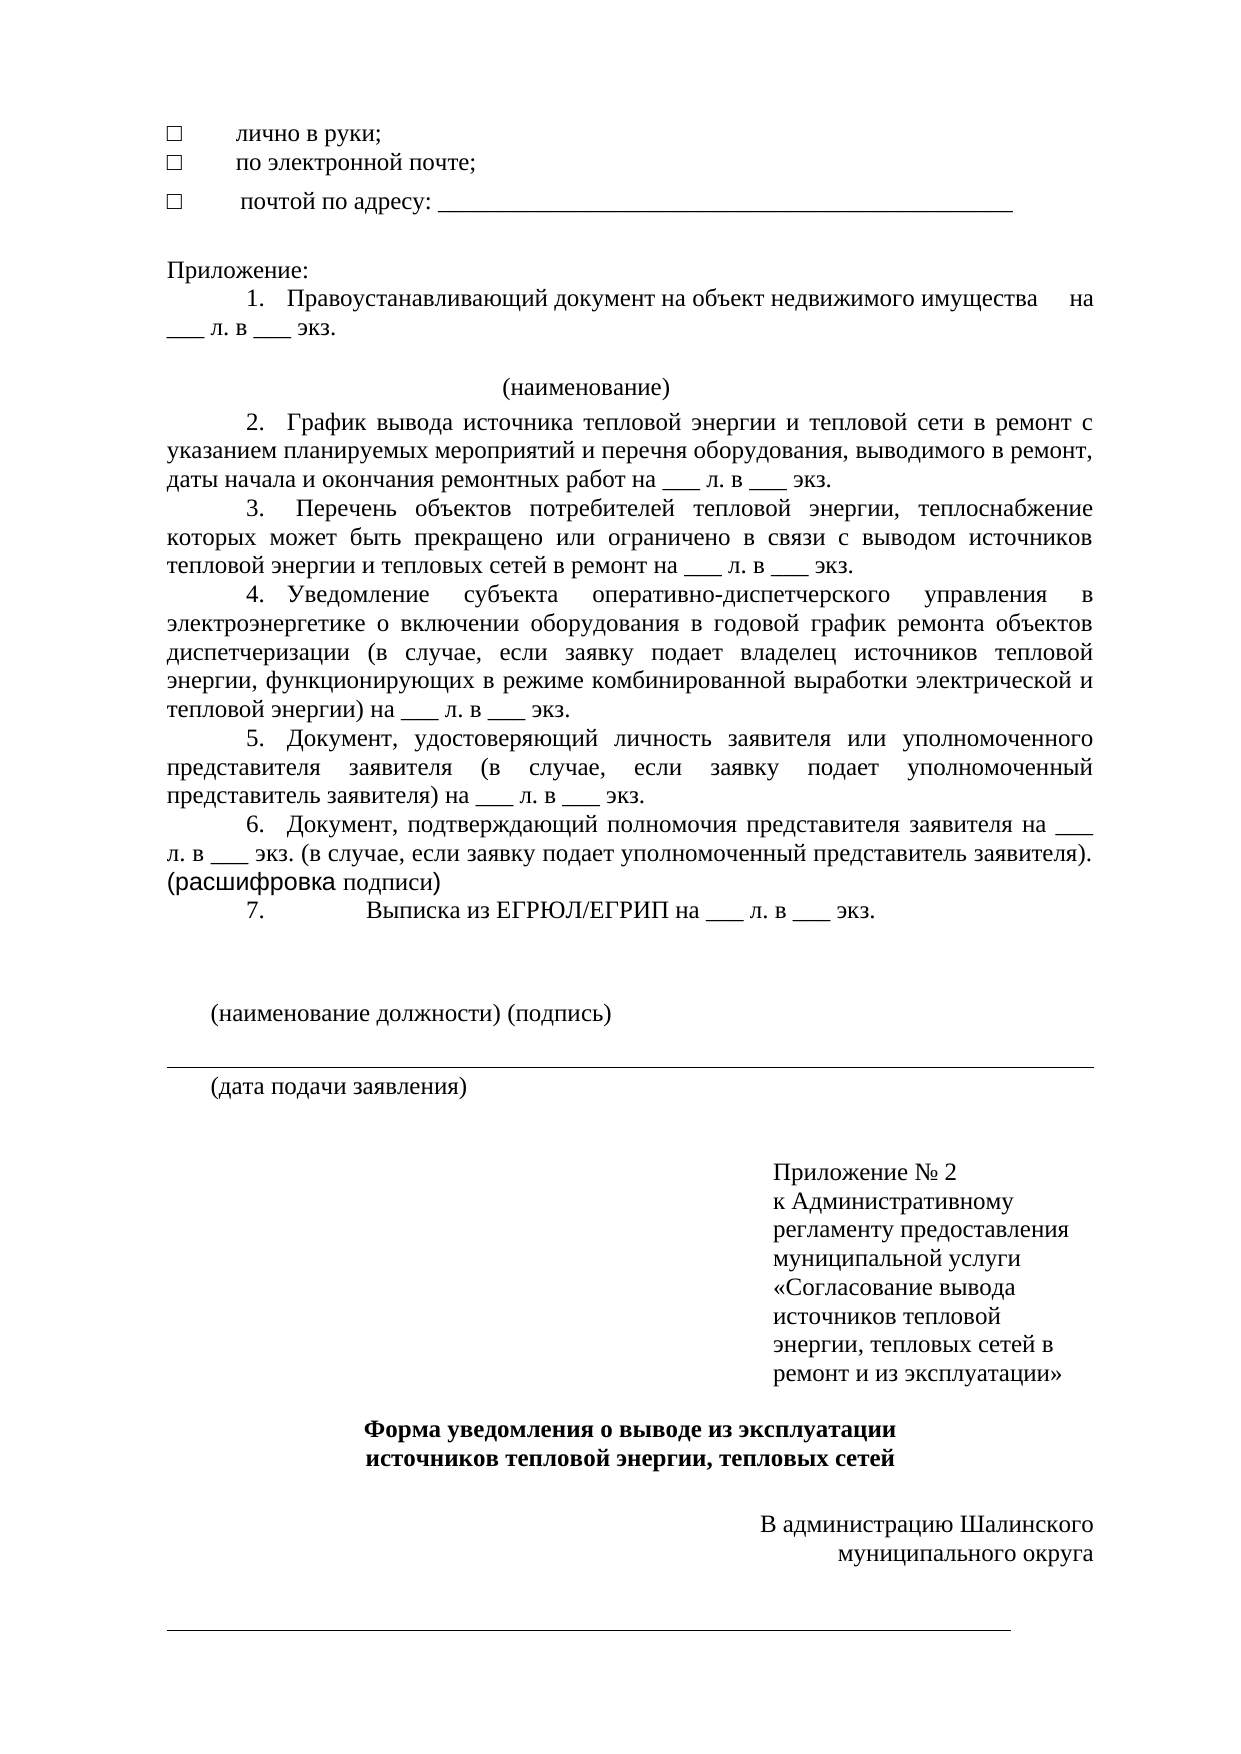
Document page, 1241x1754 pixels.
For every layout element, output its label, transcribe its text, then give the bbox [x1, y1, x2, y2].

text В администрацию Шалинского [637, 1509, 1094, 1538]
list Правоустанавливающий документ на объект недвижимого имущества на ___ л. в ___ экз. [167, 283, 1094, 341]
text к Административному регламенту предоставления муниципальной услуги «Согласование вывода источников тепловой энергии, тепловых сетей в ремонт и из эксплуатации» [773, 1186, 1094, 1387]
list Документ, подтверждающий полномочия представителя заявителя на ___ л. в ___ экз. (в случае, если заявку подает уполномоченный представитель заявителя).(расшифровка подписи) [167, 809, 1094, 896]
list Уведомление субъекта оперативно-диспетчерского управления в электроэнергетике о включении оборудования в годовой график ремонта объектов диспетчеризации (в случае, если заявку подает владелец источников тепловой энергии, функционирующих в режиме комбинированной выработки электрической и тепловой энергии) на ___ л. в ___ экз. [167, 579, 1094, 723]
list лично в руки; [167, 118, 1094, 147]
text муниципального округа [637, 1538, 1094, 1567]
list График вывода источника тепловой энергии и тепловой сети в ремонт с указанием планируемых мероприятий и перечня оборудования, выводимого в ремонт, даты начала и окончания ремонтных работ на ___ л. в ___ экз. [167, 407, 1094, 493]
text (наименование должности) (подпись) [167, 995, 1094, 1028]
text Форма уведомления о выводе из эксплуатации источников тепловой энергии, тепловых сетей [167, 1414, 1094, 1472]
list Документ, удостоверяющий личность заявителя или уполномоченного представителя заявителя (в случае, если заявку подает уполномоченный представитель заявителя) на ___ л. в ___ экз. [167, 723, 1094, 809]
list Перечень объектов потребителей тепловой энергии, теплоснабжение которых может быть прекращено или ограничено в связи с выводом источников тепловой энергии и тепловых сетей в ремонт на ___ л. в ___ экз. [167, 493, 1094, 579]
text Приложение № 2 [773, 1157, 1094, 1186]
text Приложение: [167, 255, 1094, 283]
text (наименование) [502, 372, 1094, 401]
list почтой по адресу: [167, 186, 1094, 215]
list по электронной почте; [167, 147, 1094, 176]
text (дата подачи заявления) [167, 1068, 1094, 1101]
list Выписка из ЕГРЮЛ/ЕГРИП на ___ л. в ___ экз. [167, 896, 1094, 924]
